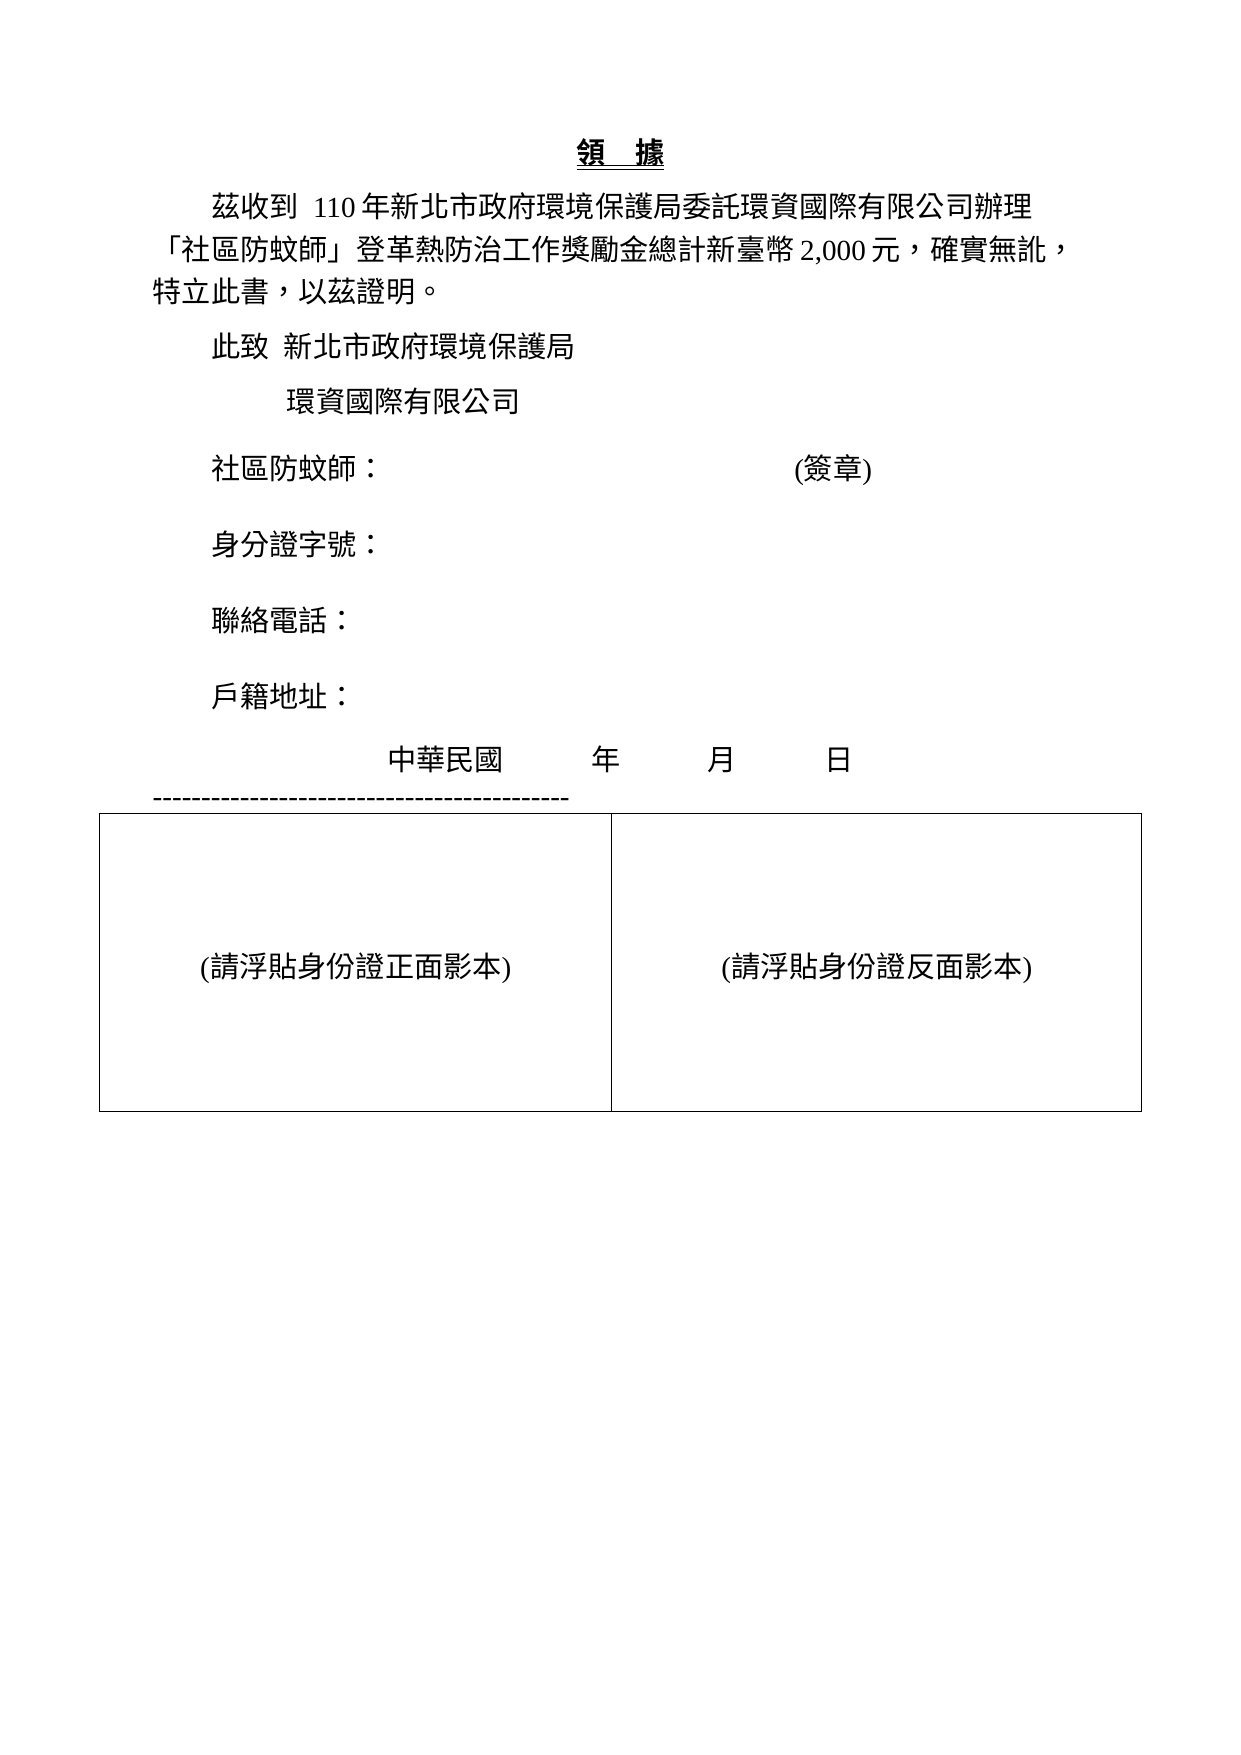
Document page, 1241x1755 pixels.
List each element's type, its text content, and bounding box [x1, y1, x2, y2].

text 社區防蚊師： (簽章) [152, 445, 1088, 488]
text 環資國際有限公司 [152, 378, 1088, 420]
text 領 據 [152, 129, 1088, 171]
text 茲收到 110年新北市政府環境保護局委託環資國際有限公司辦理「社區防蚊師」登革熱防治工作獎勵金總計新臺幣2,000元，確實無訛，特立此書，以茲證明。 [152, 184, 1088, 311]
table_header (請浮貼身份證正面影本) [100, 814, 611, 1111]
text 身分證字號： [152, 521, 1088, 564]
text ------------------------------------------- [152, 779, 1088, 812]
text 中華民國 年 月 日 [152, 737, 1088, 779]
table_header (請浮貼身份證反面影本) [612, 814, 1141, 1111]
text 此致 新北市政府環境保護局 [152, 323, 1088, 366]
text 聯絡電話： [152, 597, 1088, 639]
text 戶籍地址： [152, 673, 1088, 716]
